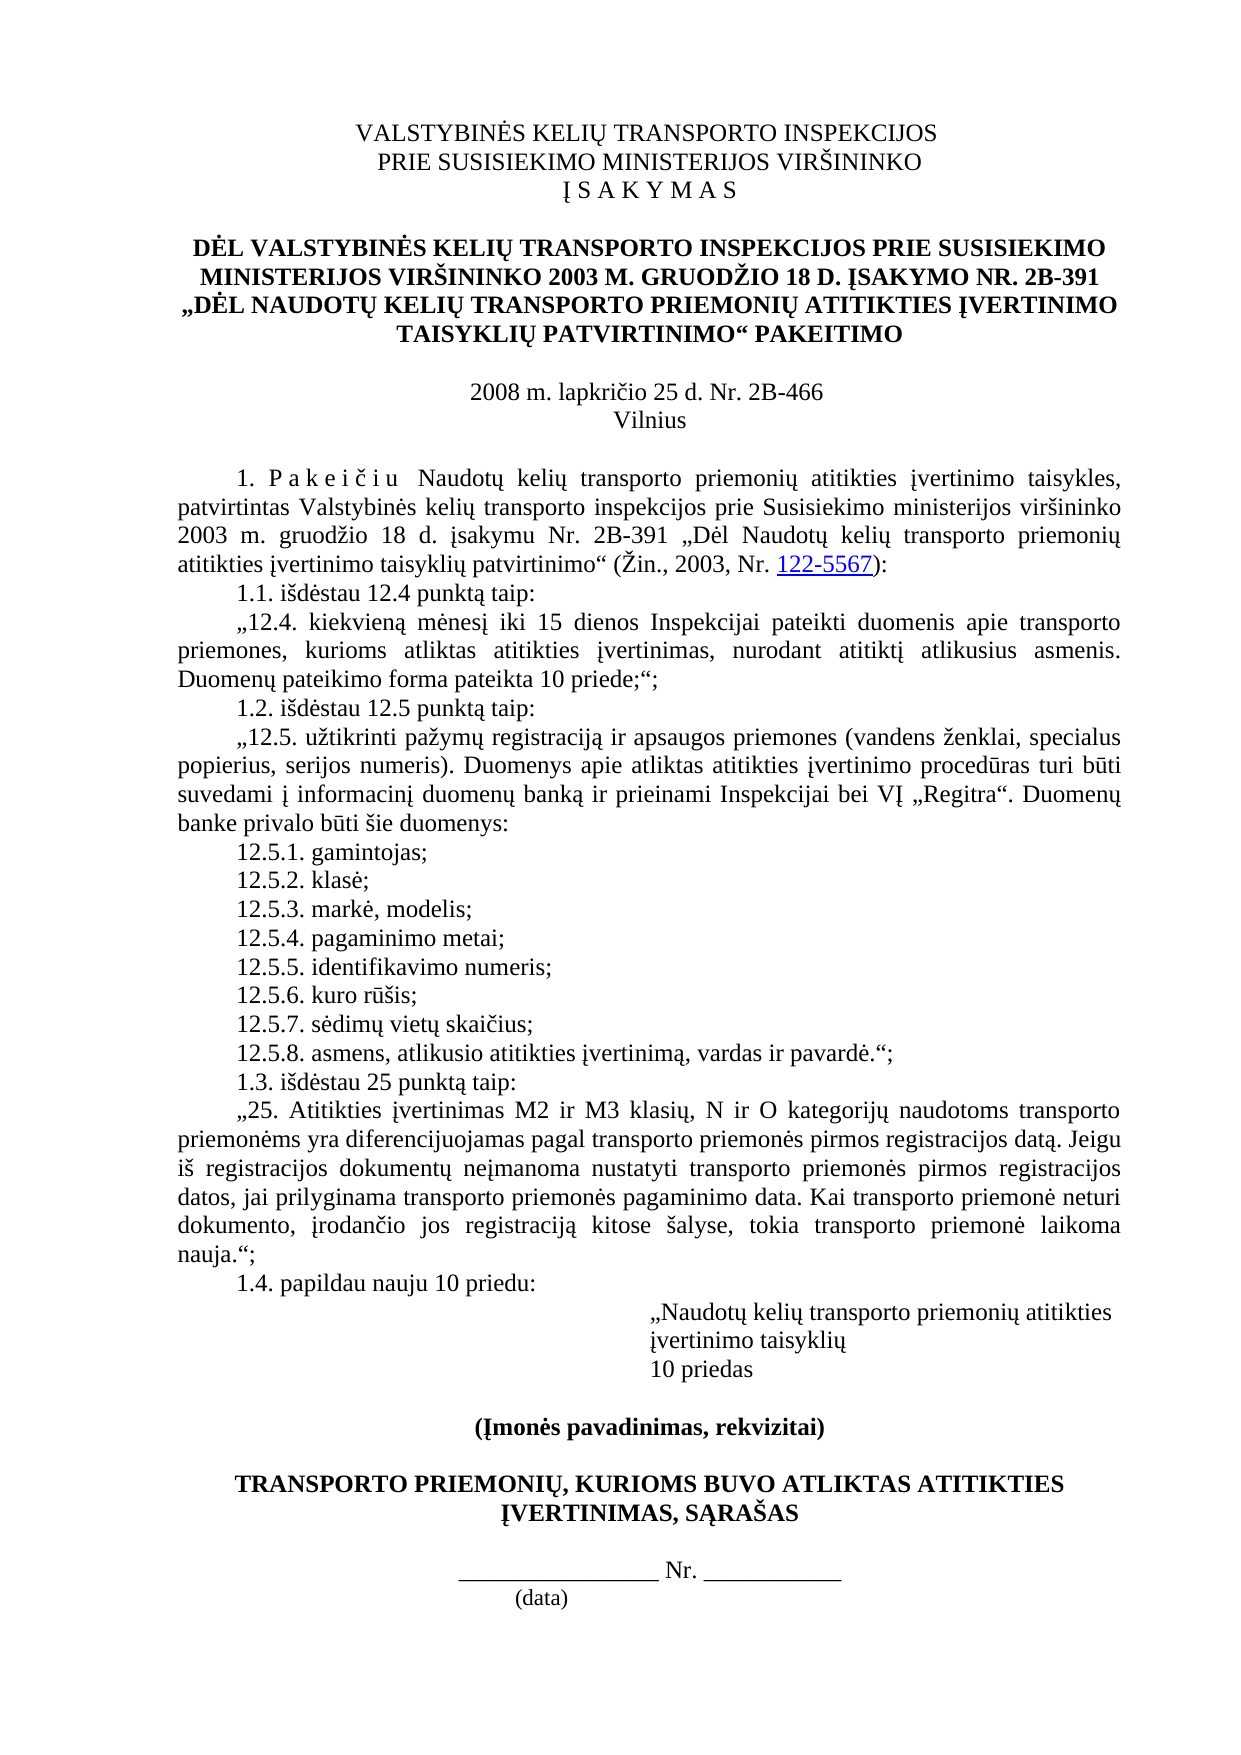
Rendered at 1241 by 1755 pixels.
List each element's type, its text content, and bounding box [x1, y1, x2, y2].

text „Naudotų kelių transporto priemonių atitikties įvertinimo taisyklių [649, 1297, 1122, 1354]
text 12.5.3. markė, modelis; [177, 894, 1122, 923]
text „12.5. užtikrinti pažymų registraciją ir apsaugos priemones (vandens ženklai, specialus popierius, serijos numeris). Duomenys apie atliktas atitikties įvertinimo procedūras turi būti suvedami į informacinį duomenų banką ir prieinami Inspekcijai bei VĮ „Regitra“. Duomenų banke privalo būti šie duomenys: [177, 722, 1122, 837]
text VALSTYBINĖS KELIŲ TRANSPORTO INSPEKCIJOS [177, 118, 1122, 147]
text DĖL VALSTYBINĖS KELIŲ TRANSPORTO INSPEKCIJOS PRIE SUSISIEKIMO MINISTERIJOS VIRŠININKO 2003 M. GRUODŽIO 18 D. ĮSAKYMO NR. 2B-391 „DĖL NAUDOTŲ KELIŲ TRANSPORTO PRIEMONIŲ ATITIKTIES ĮVERTINIMO TAISYKLIŲ PATVIRTINIMO“ PAKEITIMO [177, 233, 1122, 348]
text Vilnius [177, 406, 1122, 434]
text (Įmonės pavadinimas, rekvizitai) [177, 1412, 1122, 1441]
text 1. Pakeičiu Naudotų kelių transporto priemonių atitikties įvertinimo taisykles, patvirtintas Valstybinės kelių transporto inspekcijos prie Susisiekimo ministerijos viršininko 2003 m. gruodžio 18 d. įsakymu Nr. 2B-391 „Dėl Naudotų kelių transporto priemonių atitikties įvertinimo taisyklių patvirtinimo“ (Žin., 2003, Nr. 122-5567): [177, 463, 1122, 578]
text TRANSPORTO PRIEMONIŲ, KURIOMS BUVO ATLIKTAS ATITIKTIES ĮVERTINIMAS, SĄRAŠAS [177, 1469, 1122, 1527]
text 12.5.5. identifikavimo numeris; [177, 952, 1122, 981]
text 12.5.1. gamintojas; [177, 837, 1122, 866]
text 1.2. išdėstau 12.5 punktą taip: [177, 693, 1122, 722]
text 12.5.8. asmens, atlikusio atitikties įvertinimą, vardas ir pavardė.“; [177, 1038, 1122, 1067]
text ________________ Nr. ___________ [177, 1556, 1122, 1584]
text 2008 m. lapkričio 25 d. Nr. 2B-466 [177, 377, 1122, 406]
text 10 priedas [649, 1354, 1122, 1383]
text 12.5.7. sėdimų vietų skaičius; [177, 1009, 1122, 1038]
text 1.1. išdėstau 12.4 punktą taip: [177, 578, 1122, 607]
text 12.5.4. pagaminimo metai; [177, 923, 1122, 952]
text 12.5.2. klasė; [177, 866, 1122, 894]
text 1.3. išdėstau 25 punktą taip: [177, 1067, 1122, 1096]
text PRIE SUSISIEKIMO MINISTERIJOS VIRŠININKO [177, 147, 1122, 176]
text ĮSAKYMAS [177, 176, 1122, 204]
text „12.4. kiekvieną mėnesį iki 15 dienos Inspekcijai pateikti duomenis apie transporto priemones, kurioms atliktas atitikties įvertinimas, nurodant atitiktį atlikusius asmenis. Duomenų pateikimo forma pateikta 10 priede;“; [177, 607, 1122, 693]
text 12.5.6. kuro rūšis; [177, 981, 1122, 1009]
text „25. Atitikties įvertinimas M2 ir M3 klasių, N ir O kategorijų naudotoms transporto priemonėms yra diferencijuojamas pagal transporto priemonės pirmos registracijos datą. Jeigu iš registracijos dokumentų neįmanoma nustatyti transporto priemonės pirmos registracijos datos, jai prilyginama transporto priemonės pagaminimo data. Kai transporto priemonė neturi dokumento, įrodančio jos registraciją kitose šalyse, tokia transporto priemonė laikoma nauja.“; [177, 1096, 1122, 1268]
text (data) [515, 1584, 1122, 1611]
text 1.4. papildau nauju 10 priedu: [177, 1268, 1122, 1297]
